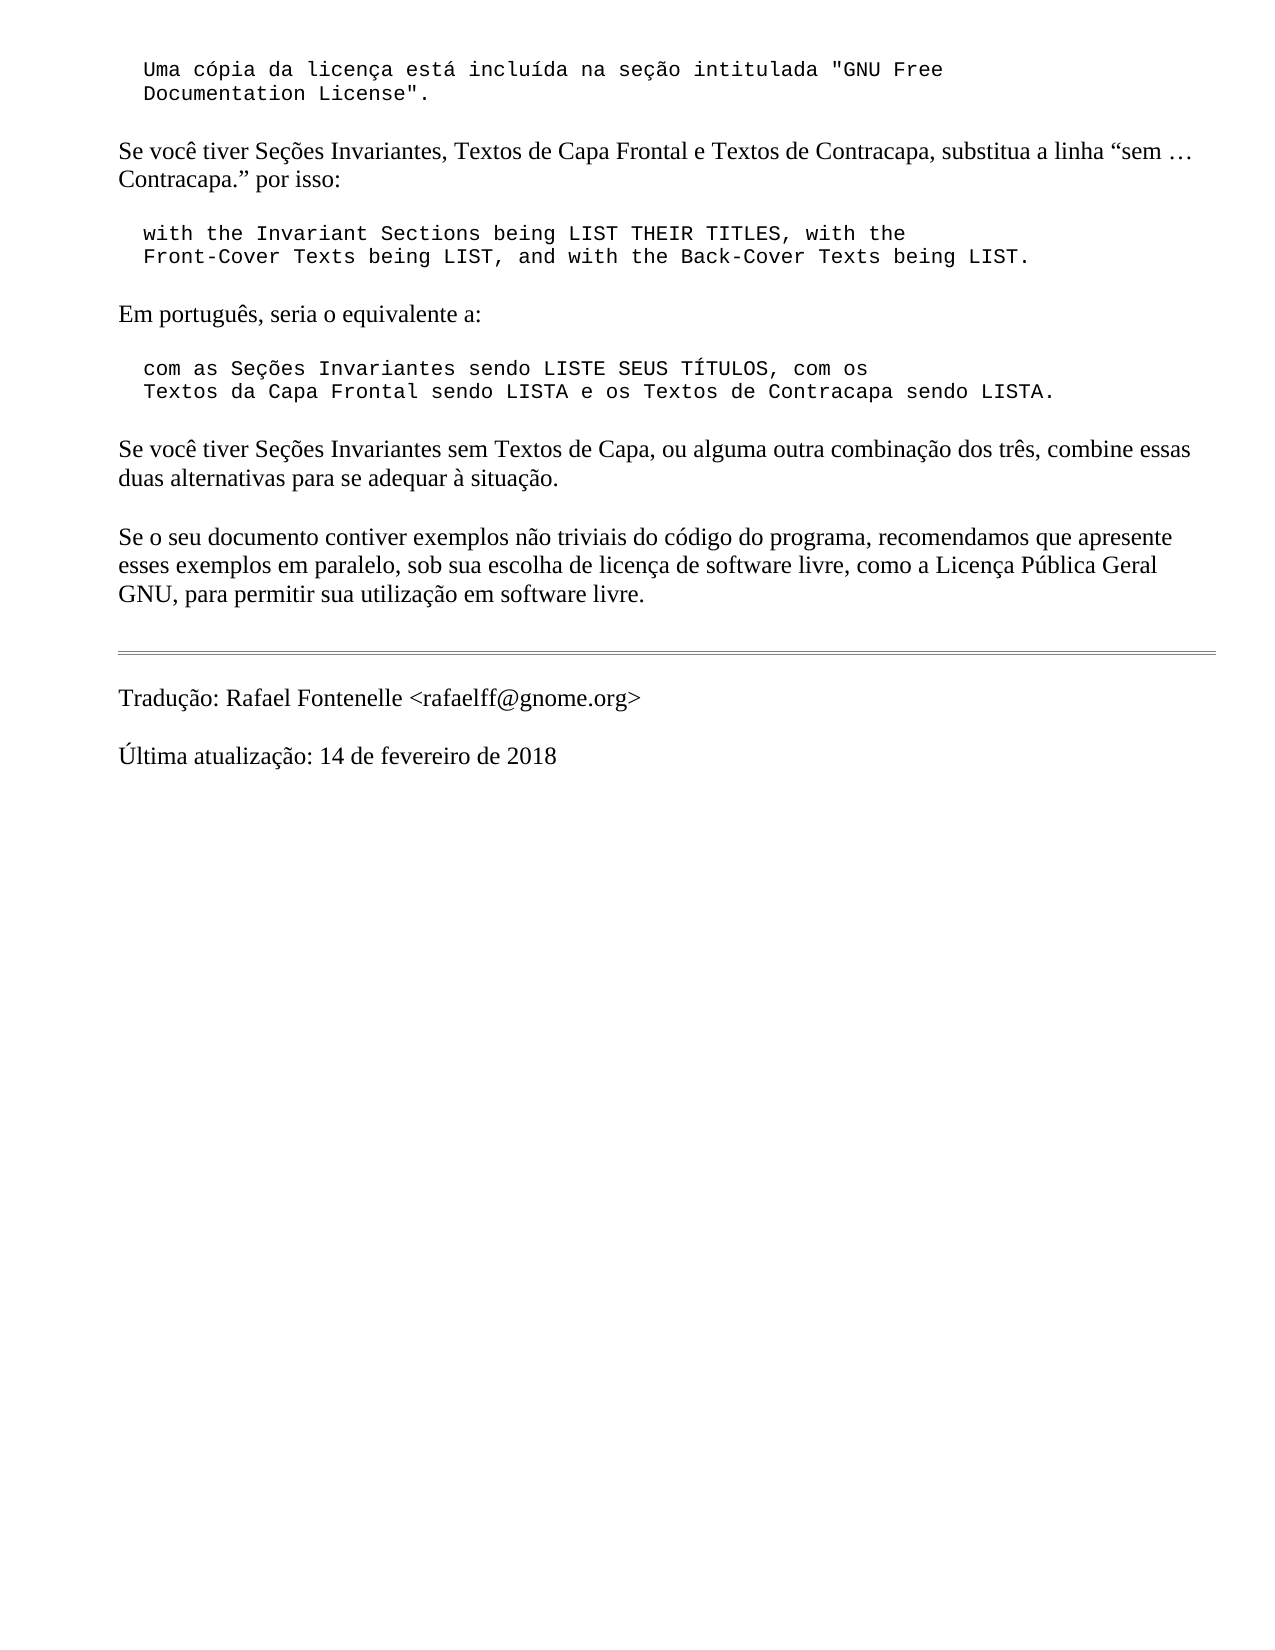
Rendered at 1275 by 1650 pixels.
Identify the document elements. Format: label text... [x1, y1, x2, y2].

text Se você tiver Seções Invariantes sem Textos de Capa, ou alguma outra combinação dos três, combine essas duas alternativas para se adequar à situação. [118, 434, 1216, 492]
text Documentation License". [118, 83, 1216, 106]
text Em português, seria o equivalente a: [118, 299, 1216, 328]
text Se o seu documento contiver exemplos não triviais do código do programa, recomendamos que apresente esses exemplos em paralelo, sob sua escolha de licença de software livre, como a Licença Pública Geral GNU, para permitir sua utilização em software livre. [118, 522, 1216, 608]
text com as Seções Invariantes sendo LISTE SEUS TÍTULOS, com os [118, 358, 1216, 381]
text Uma cópia da licença está incluída na seção intitulada "GNU Free [118, 59, 1216, 83]
text Textos da Capa Frontal sendo LISTA e os Textos de Contracapa sendo LISTA. [118, 381, 1216, 405]
text Front-Cover Texts being LIST, and with the Back-Cover Texts being LIST. [118, 246, 1216, 270]
text Se você tiver Seções Invariantes, Textos de Capa Frontal e Textos de Contracapa, substitua a linha “sem … Contracapa.” por isso: [118, 136, 1216, 193]
text Tradução: Rafael Fontenelle <rafaelff@gnome.org> Última atualização: 14 de fevereiro de 2018 [118, 683, 1216, 770]
text with the Invariant Sections being LIST THEIR TITLES, with the [118, 223, 1216, 246]
